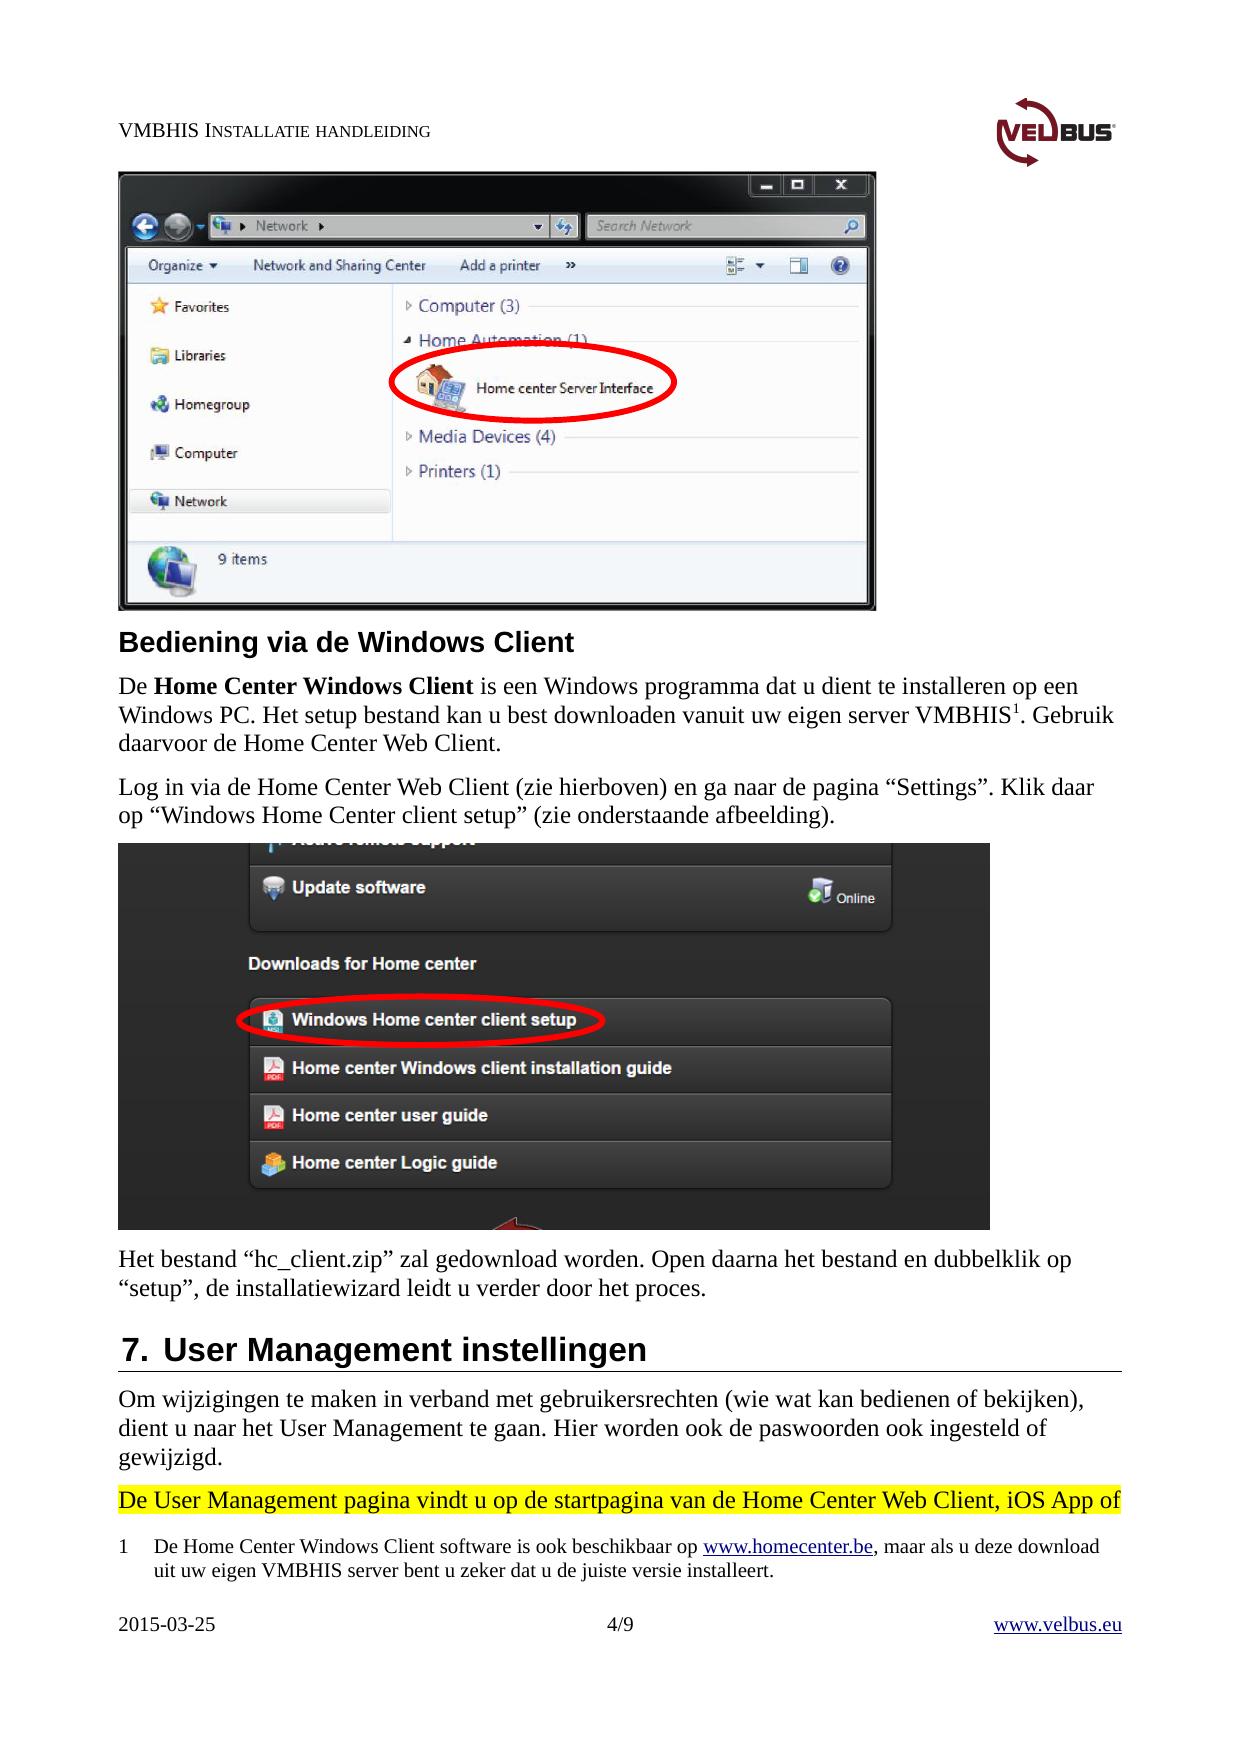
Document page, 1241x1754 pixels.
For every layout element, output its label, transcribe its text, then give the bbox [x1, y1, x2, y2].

picture [118, 843, 990, 1230]
text Om wijzigingen te maken in verband met gebruikersrechten (wie wat kan bedienen of bekijken), dient u naar het User Management te gaan. Hier worden ook de paswoorden ook ingesteld of gewijzigd. [118, 1384, 1122, 1470]
text De User Management pagina vindt u op de startpagina van de Home Center Web Client, iOS App of [118, 1485, 1122, 1514]
picture [118, 171, 877, 611]
picture [996, 98, 1116, 167]
subtitle Bediening via de Windows Client [118, 625, 1122, 658]
text Het bestand “hc_client.zip” zal gedownload worden. Open daarna het bestand en dubbelklik op “setup”, de installatiewizard leidt u verder door het proces. [118, 1244, 1122, 1302]
text Log in via de Home Center Web Client (zie hierboven) en ga naar de pagina “Settings”. Klik daar op “Windows Home Center client setup” (zie onderstaande afbeelding). [118, 772, 1122, 829]
subtitle User Management instellingen [118, 1327, 1122, 1371]
text De Home Center Windows Client is een Windows programma dat u dient te installeren op een Windows PC. Het setup bestand kan u best downloaden vanuit uw eigen server VMBHIS. Gebruik daarvoor de Home Center Web Client. [118, 671, 1122, 757]
text De Home Center Windows Client software is ook beschikbaar op www.homecenter.be, maar als u deze download uit uw eigen VMBHIS server bent u zeker dat u de juiste versie installeert. [118, 1534, 1122, 1582]
